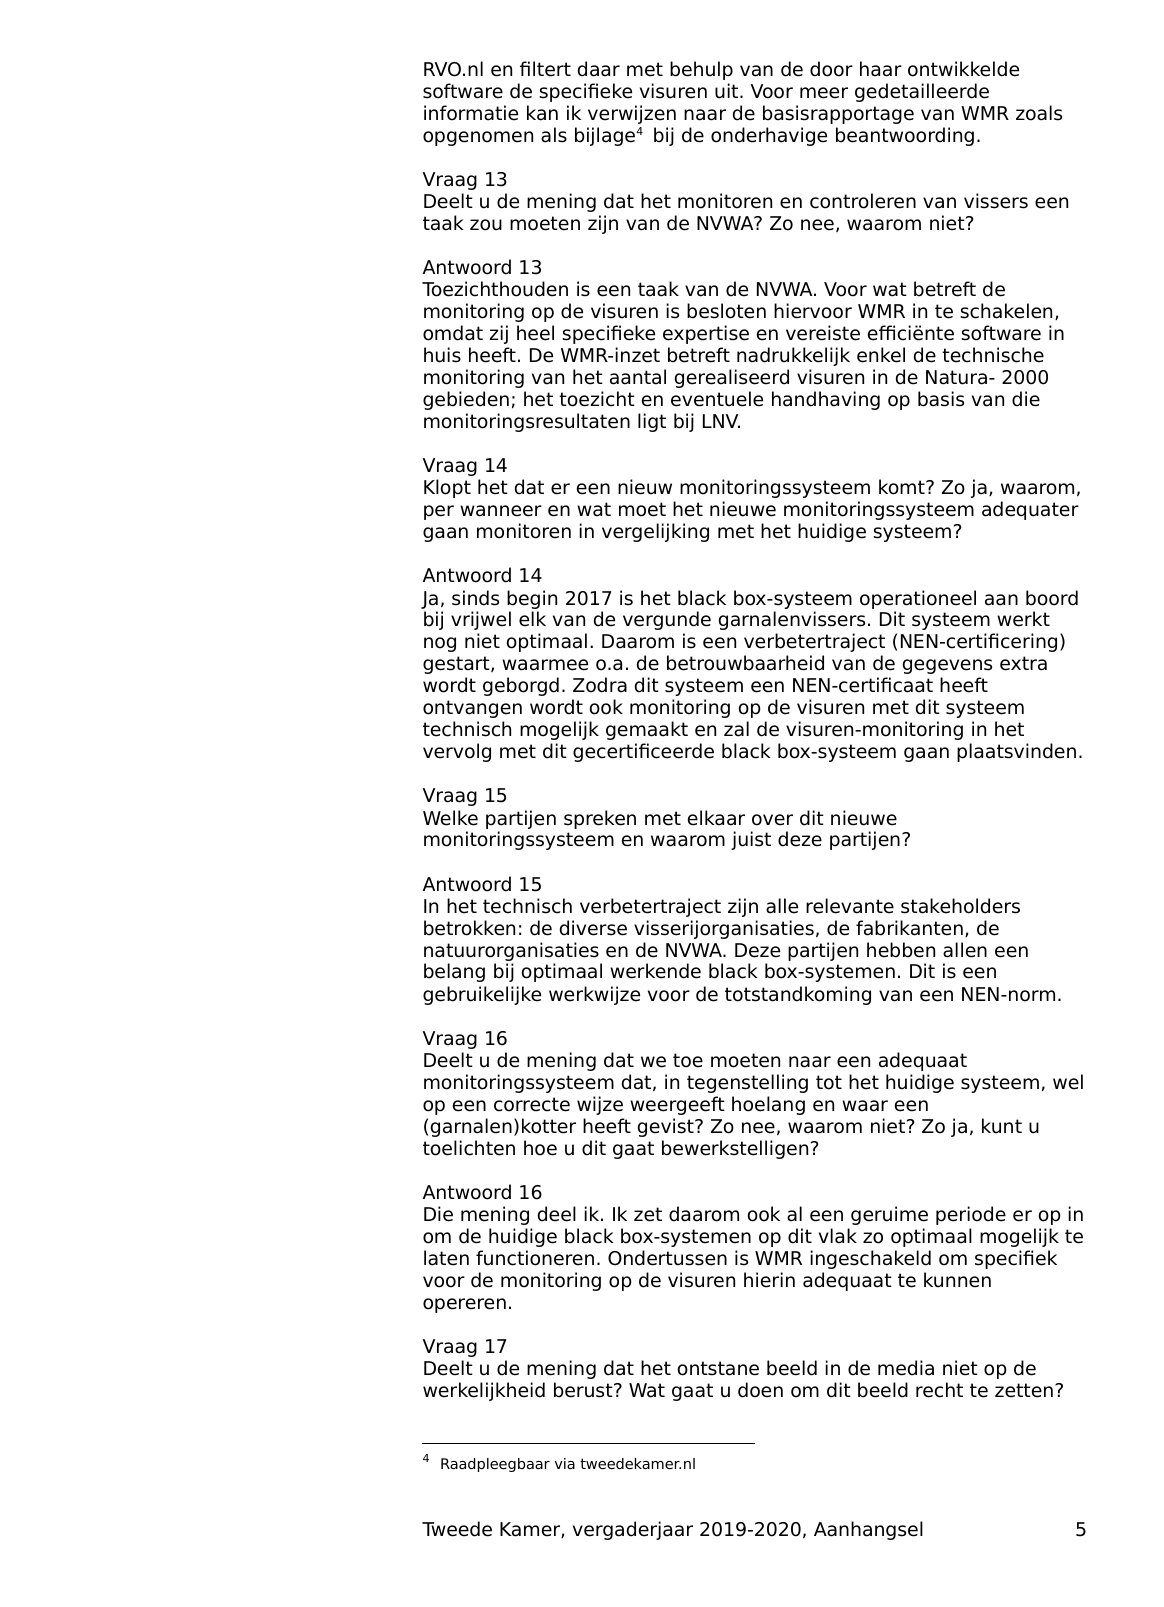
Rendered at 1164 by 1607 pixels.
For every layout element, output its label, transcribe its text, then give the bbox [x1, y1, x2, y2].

text In het technisch verbetertraject zijn alle relevante stakeholders betrokken: de diverse visserijorganisaties, de fabrikanten, de natuurorganisaties en de NVWA. Deze partijen hebben allen een belang bij optimaal werkende black box-systemen. Dit is een gebruikelijke werkwijze voor de totstandkoming van een NEN-norm. [422, 896, 1087, 1005]
text Klopt het dat er een nieuw monitoringssysteem komt? Zo ja, waarom, per wanneer en wat moet het nieuwe monitoringssysteem adequater gaan monitoren in vergelijking met het huidige systeem? [422, 477, 1087, 543]
text Die mening deel ik. Ik zet daarom ook al een geruime periode er op in om de huidige black box-systemen op dit vlak zo optimaal mogelijk te laten functioneren. Ondertussen is WMR ingeschakeld om specifiek voor de monitoring op de visuren hierin adequaat te kunnen opereren. [422, 1204, 1087, 1313]
text Raadpleegbaar via tweedekamer.nl [422, 1452, 1087, 1474]
text Vraag 13 [422, 169, 1087, 191]
text Toezichthouden is een taak van de NVWA. Voor wat betreft de monitoring op de visuren is besloten hiervoor WMR in te schakelen, omdat zij heel specifieke expertise en vereiste efficiënte software in huis heeft. De WMR-inzet betreft nadrukkelijk enkel de technische monitoring van het aantal gerealiseerd visuren in de Natura- 2000 gebieden; het toezicht en eventuele handhaving op basis van die monitoringsresultaten ligt bij LNV. [422, 279, 1087, 433]
text Vraag 16 [422, 1028, 1087, 1049]
text Vraag 14 [422, 455, 1087, 477]
text Vraag 17 [422, 1336, 1087, 1358]
text Antwoord 15 [422, 873, 1087, 896]
text Welke partijen spreken met elkaar over dit nieuwe monitoringssysteem en waarom juist deze partijen? [422, 807, 1087, 851]
text Antwoord 14 [422, 565, 1087, 587]
text Ja, sinds begin 2017 is het black box-systeem operationeel aan boord bij vrijwel elk van de vergunde garnalenvissers. Dit systeem werkt nog niet optimaal. Daarom is een verbetertraject (NEN-certificering) gestart, waarmee o.a. de betrouwbaarheid van de gegevens extra wordt geborgd. Zodra dit systeem een NEN-certificaat heeft ontvangen wordt ook monitoring op de visuren met dit systeem technisch mogelijk gemaakt en zal de visuren-monitoring in het vervolg met dit gecertificeerde black box-systeem gaan plaatsvinden. [422, 587, 1087, 763]
text Vraag 15 [422, 785, 1087, 807]
text Antwoord 16 [422, 1182, 1087, 1204]
text Deelt u de mening dat we toe moeten naar een adequaat monitoringssysteem dat, in tegenstelling tot het huidige systeem, wel op een correcte wijze weergeeft hoelang en waar een (garnalen)kotter heeft gevist? Zo nee, waarom niet? Zo ja, kunt u toelichten hoe u dit gaat bewerkstelligen? [422, 1049, 1087, 1159]
text Deelt u de mening dat het monitoren en controleren van vissers een taak zou moeten zijn van de NVWA? Zo nee, waarom niet? [422, 191, 1087, 235]
text RVO.nl en filtert daar met behulp van de door haar ontwikkelde software de specifieke visuren uit. Voor meer gedetailleerde informatie kan ik verwijzen naar de basisrapportage van WMR zoals opgenomen als bijlage bij de onderhavige beantwoording. [422, 59, 1087, 147]
text Deelt u de mening dat het ontstane beeld in de media niet op de werkelijkheid berust? Wat gaat u doen om dit beeld recht te zetten? [422, 1358, 1087, 1402]
text Antwoord 13 [422, 257, 1087, 279]
